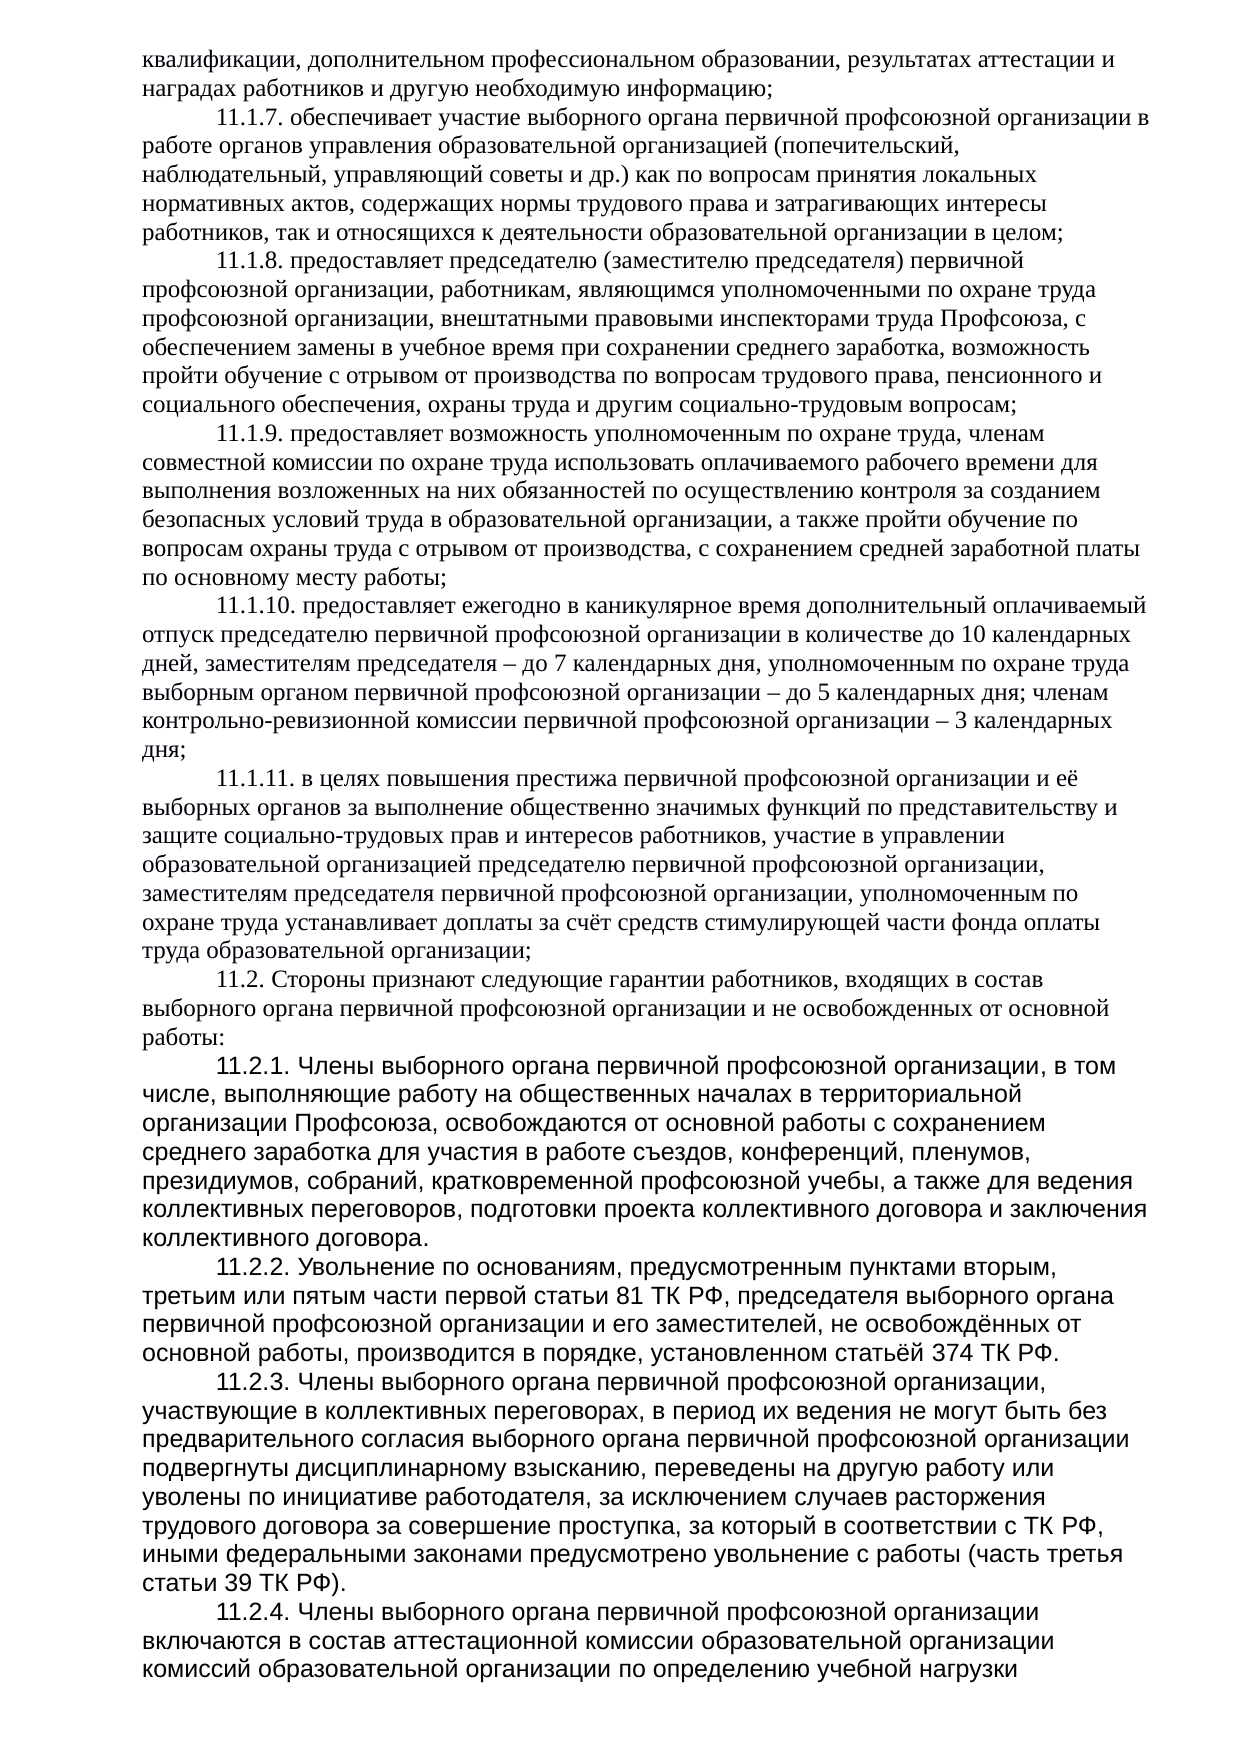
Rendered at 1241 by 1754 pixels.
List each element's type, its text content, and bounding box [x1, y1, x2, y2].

text 11.1.9. предоставляет возможность уполномоченным по охране труда, членам совместной комиссии по охране труда использовать оплачиваемого рабочего времени для выполнения возложенных на них обязанностей по осуществлению контроля за созданием безопасных условий труда в образовательной организации, а также пройти обучение по вопросам охраны труда с отрывом от производства, с сохранением средней заработной платы по основному месту работы; [142, 418, 1152, 591]
text 11.1.7. обеспечивает участие выборного органа первичной профсоюзной организации в работе органов управления образовательной организацией (попечительский, наблюдательный, управляющий советы и др.) как по вопросам принятия локальных нормативных актов, содержащих нормы трудового права и затрагивающих интересы работников, так и относящихся к деятельности образовательной организации в целом; [142, 102, 1152, 246]
text 11.2.4. Члены выборного органа первичной профсоюзной организации включаются в состав аттестационной комиссии образовательной организации комиссий образовательной организации по определению учебной нагрузки [142, 1597, 1152, 1683]
text 11.2.1. Члены выборного органа первичной профсоюзной организации, в том числе, выполняющие работу на общественных началах в территориальной организации Профсоюза, освобождаются от основной работы с сохранением среднего заработка для участия в работе съездов, конференций, пленумов, президиумов, собраний, кратковременной профсоюзной учебы, а также для ведения коллективных переговоров, подготовки проекта коллективного договора и заключения коллективного договора. [142, 1051, 1152, 1252]
text 11.1.8. предоставляет председателю (заместителю председателя) первичной профсоюзной организации, работникам, являющимся уполномоченными по охране труда профсоюзной организации, внештатными правовыми инспекторами труда Профсоюза, с обеспечением замены в учебное время при сохранении среднего заработка, возможность пройти обучение с отрывом от производства по вопросам трудового права, пенсионного и социального обеспечения, охраны труда и другим социально-трудовым вопросам; [142, 246, 1152, 418]
text 11.2.2. Увольнение по основаниям, предусмотренным пунктами вторым, третьим или пятым части первой статьи 81 ТК РФ, председателя выборного органа первичной профсоюзной организации и его заместителей, не освобождённых от основной работы, производится в порядке, установленном статьёй 374 ТК РФ. [142, 1252, 1152, 1367]
text 11.2. Стороны признают следующие гарантии работников, входящих в состав выборного органа первичной профсоюзной организации и не освобожденных от основной работы: [142, 964, 1152, 1051]
text 11.2.3. Члены выборного органа первичной профсоюзной организации, участвующие в коллективных переговорах, в период их ведения не могут быть без предварительного согласия выборного органа первичной профсоюзной организации подвергнуты дисциплинарному взысканию, переведены на другую работу или уволены по инициативе работодателя, за исключением случаев расторжения трудового договора за совершение проступка, за который в соответствии с ТК РФ, иными федеральными законами предусмотрено увольнение с работы (часть третья статьи 39 ТК РФ). [142, 1367, 1152, 1597]
text 11.1.10. предоставляет ежегодно в каникулярное время дополнительный оплачиваемый отпуск председателю первичной профсоюзной организации в количестве до 10 календарных дней, заместителям председателя – до 7 календарных дня, уполномоченным по охране труда выборным органом первичной профсоюзной организации – до 5 календарных дня; членам контрольно-ревизионной комиссии первичной профсоюзной организации – 3 календарных дня; [142, 591, 1152, 763]
text 11.1.11. в целях повышения престижа первичной профсоюзной организации и её выборных органов за выполнение общественно значимых функций по представительству и защите социально-трудовых прав и интересов работников, участие в управлении образовательной организацией председателю первичной профсоюзной организации, заместителям председателя первичной профсоюзной организации, уполномоченным по охране труда устанавливает доплаты за счёт средств стимулирующей части фонда оплаты труда образовательной организации; [142, 763, 1152, 964]
text квалификации, дополнительном профессиональном образовании, результатах аттестации и наградах работников и другую необходимую информацию; [142, 44, 1152, 102]
